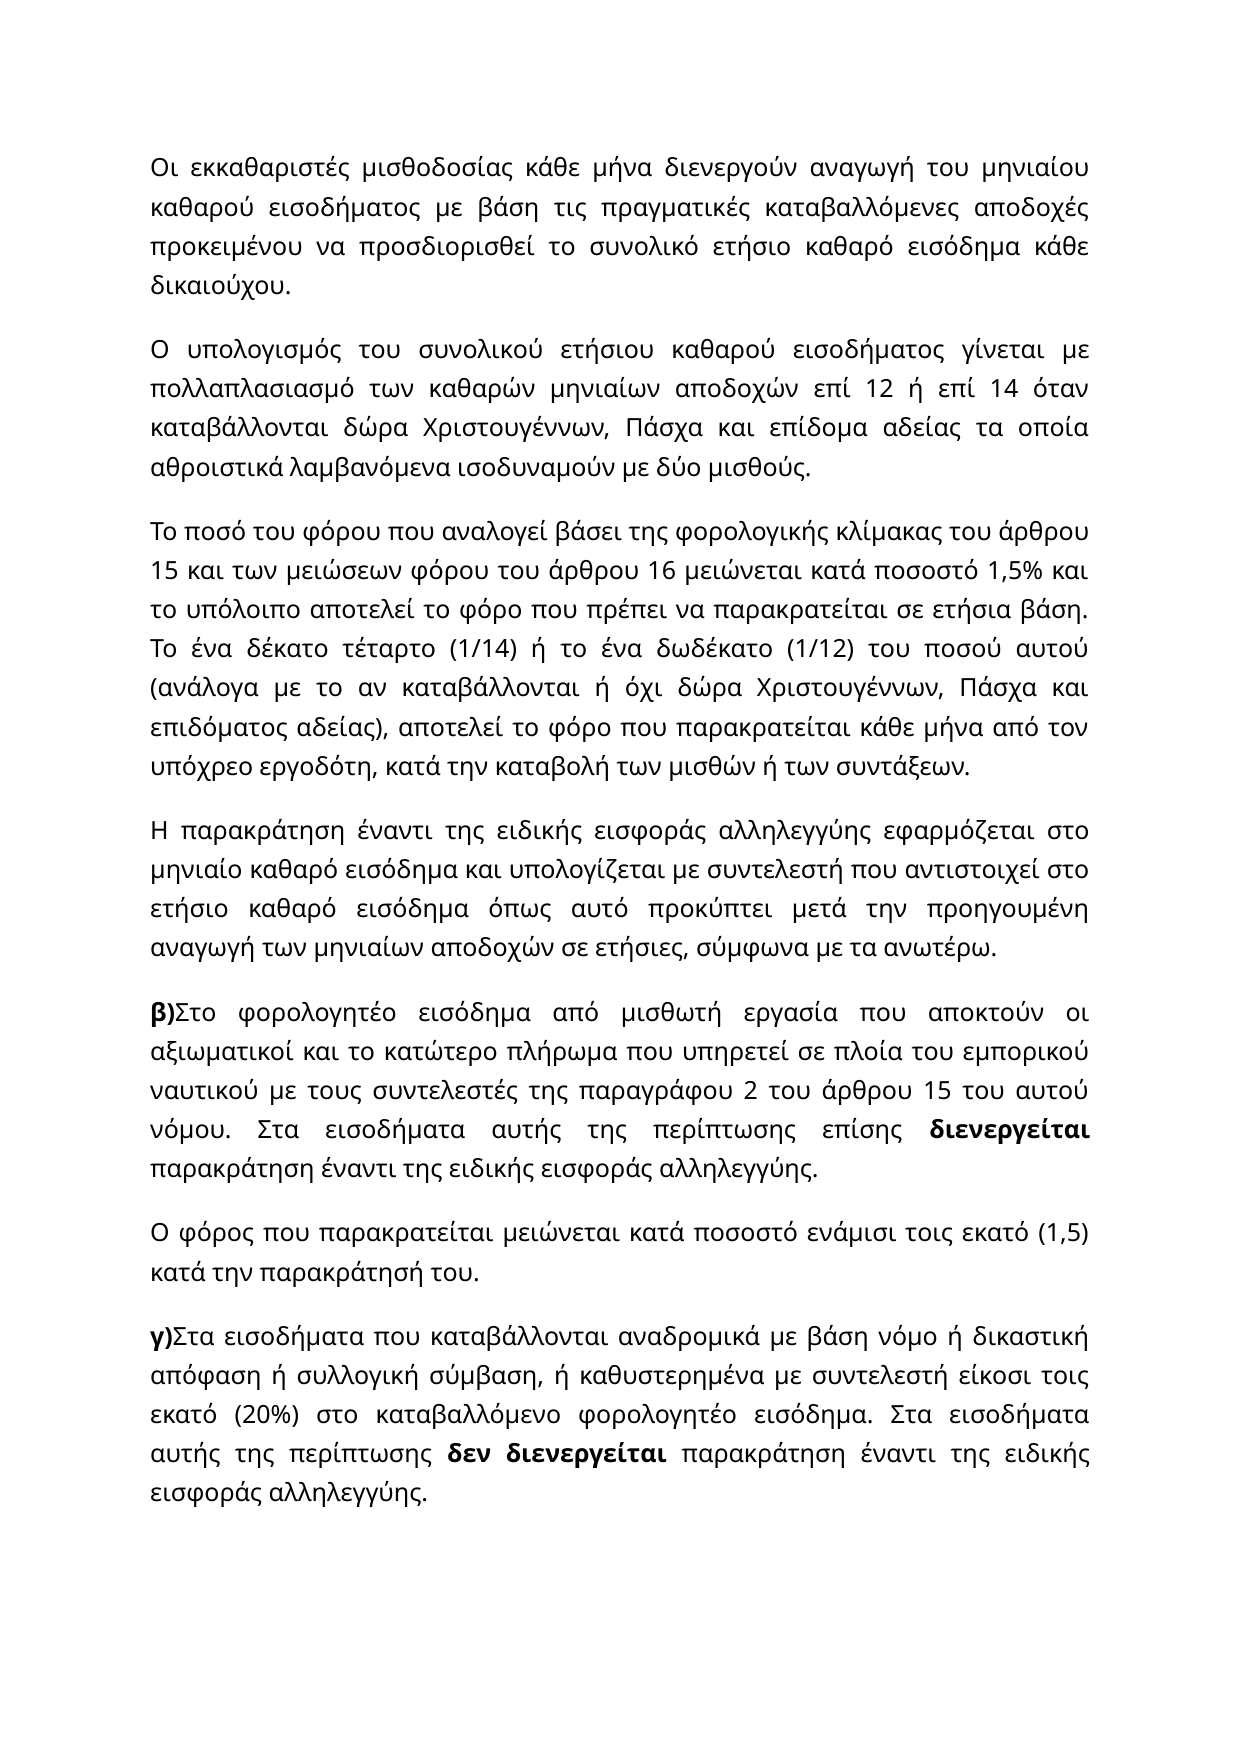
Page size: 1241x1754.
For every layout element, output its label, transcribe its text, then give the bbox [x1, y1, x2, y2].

text Το ποσό του φόρου που αναλογεί βάσει της φορολογικής κλίμακας του άρθρου 15 και των μειώσεων φόρου του άρθρου 16 μειώνεται κατά ποσοστό 1,5% και το υπόλοιπο αποτελεί το φόρο που πρέπει να παρακρατείται σε ετήσια βάση. Το ένα δέκατο τέταρτο (1/14) ή το ένα δωδέκατο (1/12) του ποσού αυτού (ανάλογα με το αν καταβάλλονται ή όχι δώρα Χριστουγέννων, Πάσχα και επιδόματος αδείας), αποτελεί το φόρο που παρακρατείται κάθε μήνα από τον υπόχρεο εργοδότη, κατά την καταβολή των μισθών ή των συντάξεων. [150, 513, 1090, 782]
text γ)Στα εισοδήματα που καταβάλλονται αναδρομικά με βάση νόμο ή δικαστική απόφαση ή συλλογική σύμβαση, ή καθυστερημένα με συντελεστή είκοσι τοις εκατό (20%) στο καταβαλλόμενο φορολογητέο εισόδημα. Στα εισοδήματα αυτής της περίπτωσης δεν διενεργείται παρακράτηση έναντι της ειδικής εισφοράς αλληλεγγύης. [150, 1318, 1090, 1509]
text Ο φόρος που παρακρατείται μειώνεται κατά ποσοστό ενάμισι τοις εκατό (1,5) κατά την παρακράτησή του. [150, 1215, 1090, 1288]
text β)Στο φορολογητέο εισόδημα από μισθωτή εργασία που αποκτούν οι αξιωματικοί και το κατώτερο πλήρωμα που υπηρετεί σε πλοία του εμπορικού ναυτικού με τους συντελεστές της παραγράφου 2 του άρθρου 15 του αυτού νόμου. Στα εισοδήματα αυτής της περίπτωσης επίσης διενεργείται παρακράτηση έναντι της ειδικής εισφοράς αλληλεγγύης. [150, 994, 1090, 1185]
text Η παρακράτηση έναντι της ειδικής εισφοράς αλληλεγγύης εφαρμόζεται στο μηνιαίο καθαρό εισόδημα και υπολογίζεται με συντελεστή που αντιστοιχεί στο ετήσιο καθαρό εισόδημα όπως αυτό προκύπτει μετά την προηγουμένη αναγωγή των μηνιαίων αποδοχών σε ετήσιες, σύμφωνα με τα ανωτέρω. [150, 812, 1090, 964]
text Οι εκκαθαριστές μισθοδοσίας κάθε μήνα διενεργούν αναγωγή του μηνιαίου καθαρού εισοδήματος με βάση τις πραγματικές καταβαλλόμενες αποδοχές προκειμένου να προσδιορισθεί το συνολικό ετήσιο καθαρό εισόδημα κάθε δικαιούχου. [150, 150, 1090, 302]
text Ο υπολογισμός του συνολικού ετήσιου καθαρού εισοδήματος γίνεται με πολλαπλασιασμό των καθαρών μηνιαίων αποδοχών επί 12 ή επί 14 όταν καταβάλλονται δώρα Χριστουγέννων, Πάσχα και επίδομα αδείας τα οποία αθροιστικά λαμβανόμενα ισοδυναμούν με δύο μισθούς. [150, 332, 1090, 483]
